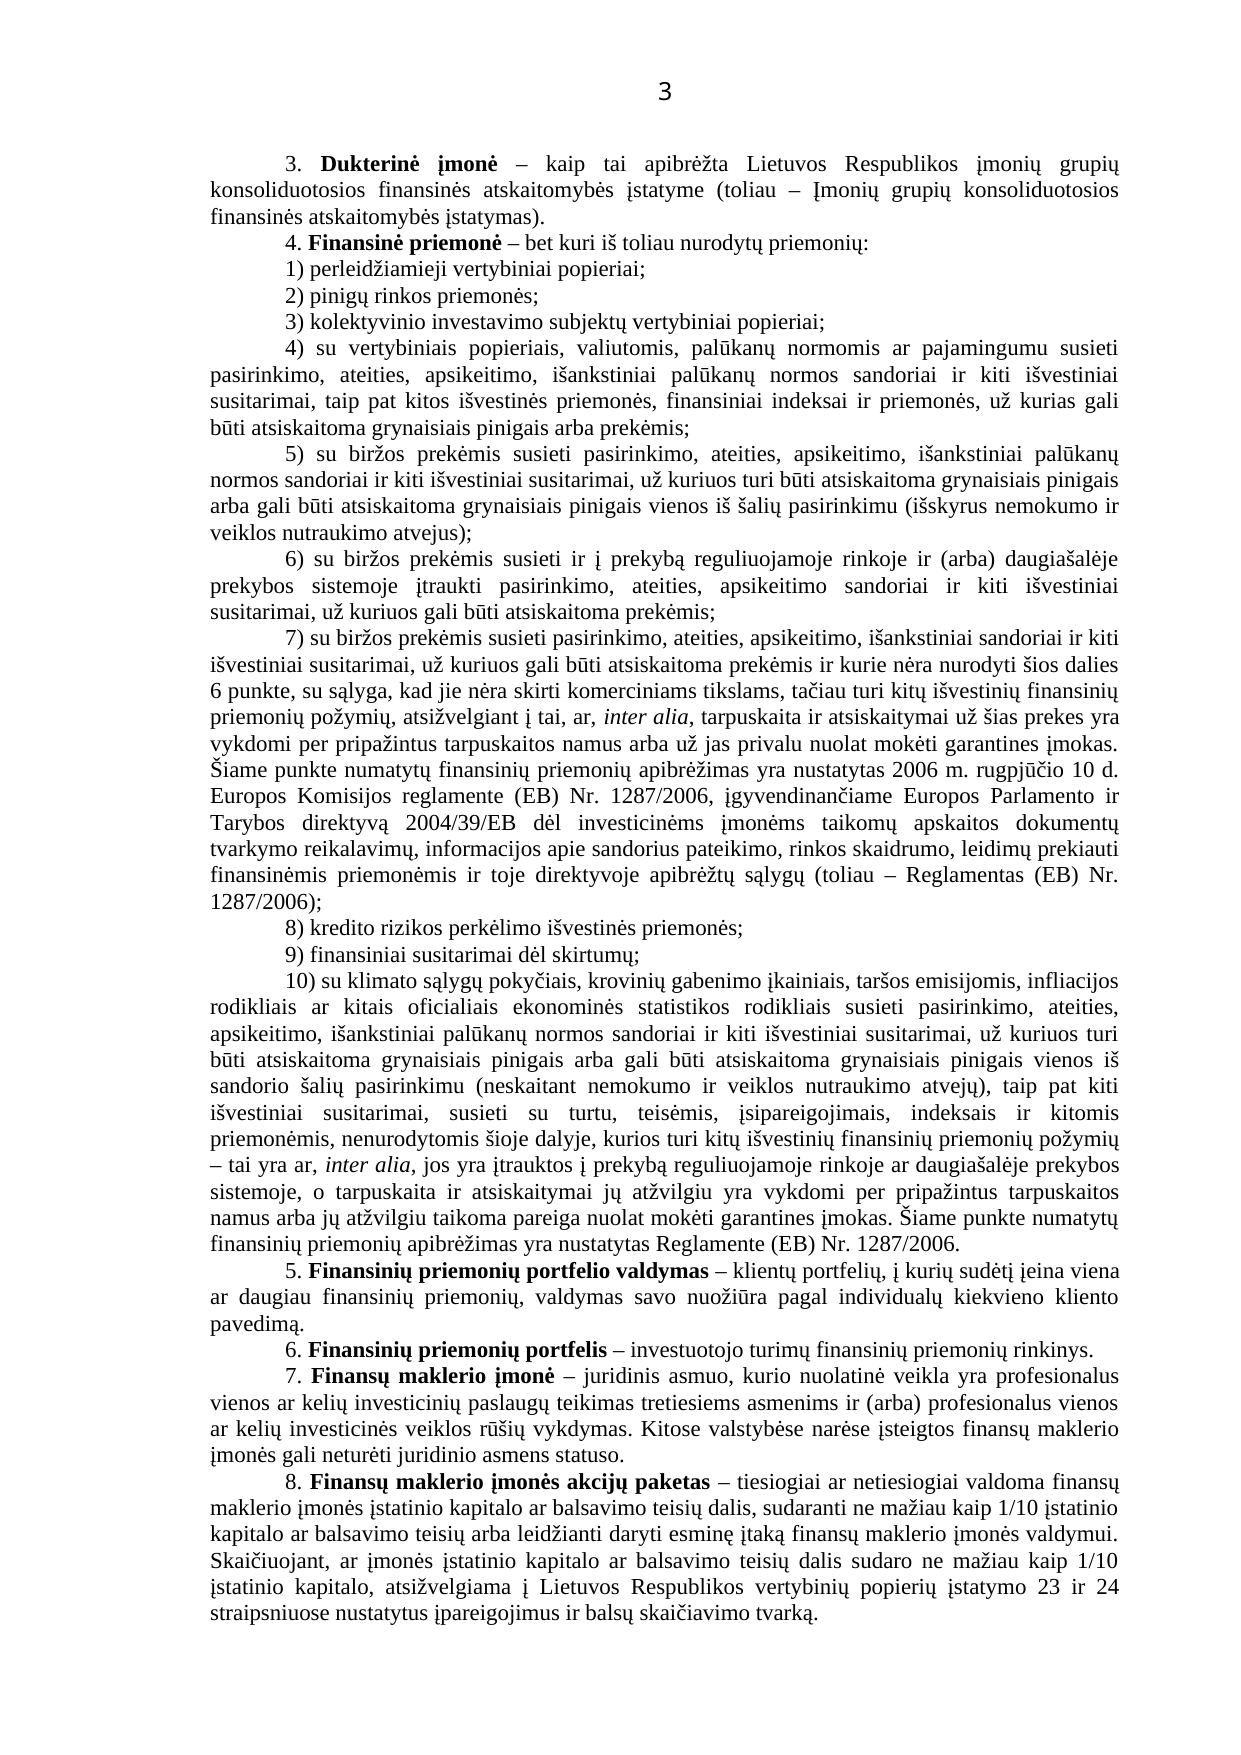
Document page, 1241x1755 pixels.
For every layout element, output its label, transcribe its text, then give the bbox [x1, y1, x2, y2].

text 5) su biržos prekėmis susieti pasirinkimo, ateities, apsikeitimo, išankstiniai palūkanų normos sandoriai ir kiti išvestiniai susitarimai, už kuriuos turi būti atsiskaitoma grynaisiais pinigais arba gali būti atsiskaitoma grynaisiais pinigais vienos iš šalių pasirinkimu (išskyrus nemokumo ir veiklos nutraukimo atvejus); [210, 440, 1120, 545]
text 7) su biržos prekėmis susieti pasirinkimo, ateities, apsikeitimo, išankstiniai sandoriai ir kiti išvestiniai susitarimai, už kuriuos gali būti atsiskaitoma prekėmis ir kurie nėra nurodyti šios dalies 6 punkte, su sąlyga, kad jie nėra skirti komerciniams tikslams, tačiau turi kitų išvestinių finansinių priemonių požymių, atsižvelgiant į tai, ar, inter alia, tarpuskaita ir atsiskaitymai už šias prekes yra vykdomi per pripažintus tarpuskaitos namus arba už jas privalu nuolat mokėti garantines įmokas. Šiame punkte numatytų finansinių priemonių apibrėžimas yra nustatytas 2006 m. rugpjūčio 10 d. Europos Komisijos reglamente (EB) Nr. 1287/2006, įgyvendinančiame Europos Parlamento ir Tarybos direktyvą 2004/39/EB dėl investicinėms įmonėms taikomų apskaitos dokumentų tvarkymo reikalavimų, informacijos apie sandorius pateikimo, rinkos skaidrumo, leidimų prekiauti finansinėmis priemonėmis ir toje direktyvoje apibrėžtų sąlygų (toliau – Reglamentas (EB) Nr. 1287/2006); [210, 624, 1120, 914]
text 9) finansiniai susitarimai dėl skirtumų; [210, 941, 1120, 967]
text 2) pinigų rinkos priemonės; [210, 282, 1120, 308]
text 6. Finansinių priemonių portfelis – investuotojo turimų finansinių priemonių rinkinys. [210, 1336, 1120, 1362]
text 5. Finansinių priemonių portfelio valdymas – klientų portfelių, į kurių sudėtį įeina viena ar daugiau finansinių priemonių, valdymas savo nuožiūra pagal individualų kiekvieno kliento pavedimą. [210, 1257, 1120, 1336]
text 10) su klimato sąlygų pokyčiais, krovinių gabenimo įkainiais, taršos emisijomis, infliacijos rodikliais ar kitais oficialiais ekonominės statistikos rodikliais susieti pasirinkimo, ateities, apsikeitimo, išankstiniai palūkanų normos sandoriai ir kiti išvestiniai susitarimai, už kuriuos turi būti atsiskaitoma grynaisiais pinigais arba gali būti atsiskaitoma grynaisiais pinigais vienos iš sandorio šalių pasirinkimu (neskaitant nemokumo ir veiklos nutraukimo atvejų), taip pat kiti išvestiniai susitarimai, susieti su turtu, teisėmis, įsipareigojimais, indeksais ir kitomis priemonėmis, nenurodytomis šioje dalyje, kurios turi kitų išvestinių finansinių priemonių požymių – tai yra ar, inter alia, jos yra įtrauktos į prekybą reguliuojamoje rinkoje ar daugiašalėje prekybos sistemoje, o tarpuskaita ir atsiskaitymai jų atžvilgiu yra vykdomi per pripažintus tarpuskaitos namus arba jų atžvilgiu taikoma pareiga nuolat mokėti garantines įmokas. Šiame punkte numatytų finansinių priemonių apibrėžimas yra nustatytas Reglamente (EB) Nr. 1287/2006. [210, 967, 1120, 1257]
text 4. Finansinė priemonė – bet kuri iš toliau nurodytų priemonių: [210, 229, 1120, 255]
text 7. Finansų maklerio įmonė – juridinis asmuo, kurio nuolatinė veikla yra profesionalus vienos ar kelių investicinių paslaugų teikimas tretiesiems asmenims ir (arba) profesionalus vienos ar kelių investicinės veiklos rūšių vykdymas. Kitose valstybėse narėse įsteigtos finansų maklerio įmonės gali neturėti juridinio asmens statuso. [210, 1362, 1120, 1468]
text 6) su biržos prekėmis susieti ir į prekybą reguliuojamoje rinkoje ir (arba) daugiašalėje prekybos sistemoje įtraukti pasirinkimo, ateities, apsikeitimo sandoriai ir kiti išvestiniai susitarimai, už kuriuos gali būti atsiskaitoma prekėmis; [210, 545, 1120, 624]
text 8. Finansų maklerio įmonės akcijų paketas – tiesiogiai ar netiesiogiai valdoma finansų maklerio įmonės įstatinio kapitalo ar balsavimo teisių dalis, sudaranti ne mažiau kaip 1/10 įstatinio kapitalo ar balsavimo teisių arba leidžianti daryti esminę įtaką finansų maklerio įmonės valdymui. Skaičiuojant, ar įmonės įstatinio kapitalo ar balsavimo teisių dalis sudaro ne mažiau kaip 1/10 įstatinio kapitalo, atsižvelgiama į Lietuvos Respublikos vertybinių popierių įstatymo 23 ir 24 straipsniuose nustatytus įpareigojimus ir balsų skaičiavimo tvarką. [210, 1468, 1120, 1626]
text 1) perleidžiamieji vertybiniai popieriai; [210, 255, 1120, 282]
text 3) kolektyvinio investavimo subjektų vertybiniai popieriai; [210, 308, 1120, 334]
text 8) kredito rizikos perkėlimo išvestinės priemonės; [210, 914, 1120, 941]
text 4) su vertybiniais popieriais, valiutomis, palūkanų normomis ar pajamingumu susieti pasirinkimo, ateities, apsikeitimo, išankstiniai palūkanų normos sandoriai ir kiti išvestiniai susitarimai, taip pat kitos išvestinės priemonės, finansiniai indeksai ir priemonės, už kurias gali būti atsiskaitoma grynaisiais pinigais arba prekėmis; [210, 334, 1120, 440]
text 3. Dukterinė įmonė – kaip tai apibrėžta Lietuvos Respublikos įmonių grupių konsoliduotosios finansinės atskaitomybės įstatyme (toliau – Įmonių grupių konsoliduotosios finansinės atskaitomybės įstatymas). [210, 150, 1120, 229]
